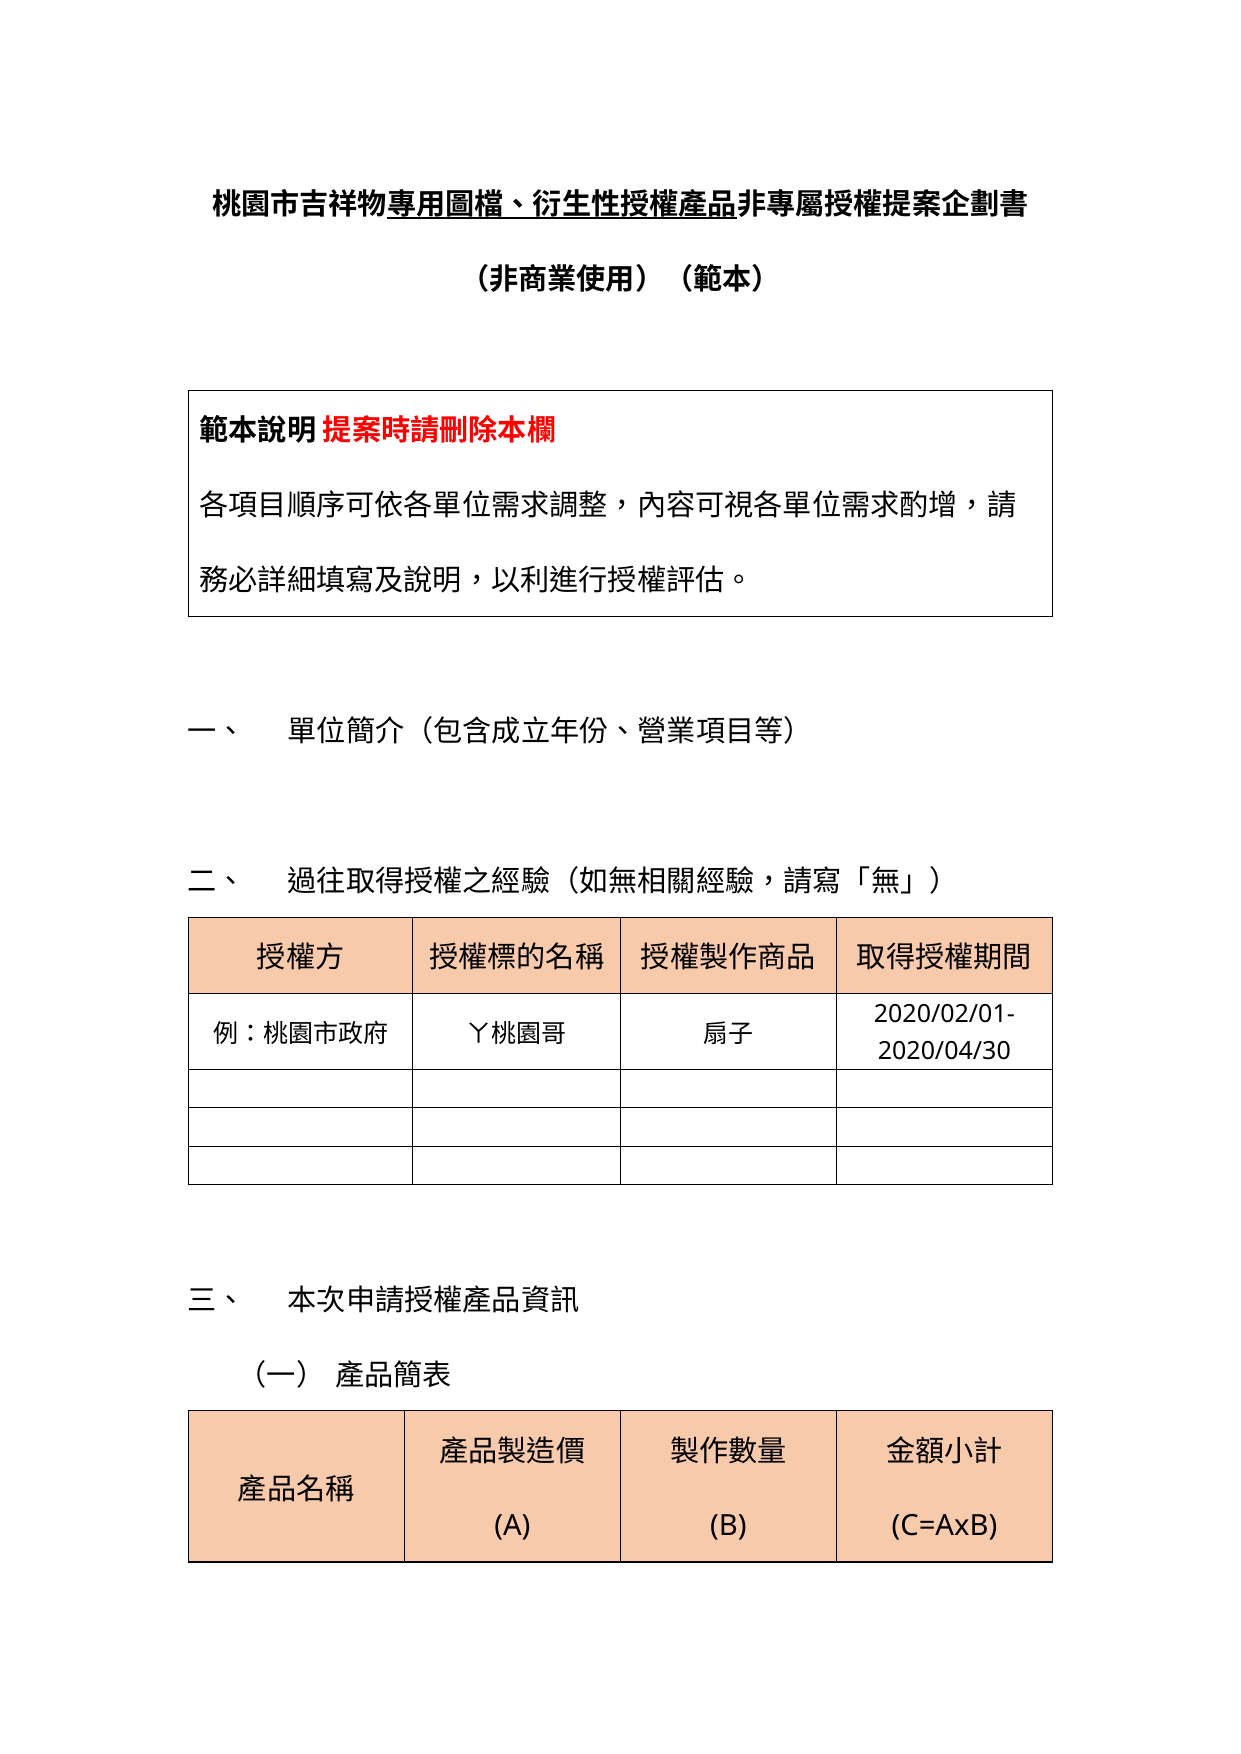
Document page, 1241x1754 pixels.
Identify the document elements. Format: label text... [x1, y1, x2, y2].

table_cell [837, 1108, 1052, 1146]
table_cell [189, 1070, 412, 1107]
table_header 金額小計 (C=AxB) [837, 1411, 1052, 1561]
table_header 產品製造價 (A) [405, 1411, 620, 1561]
table_cell [189, 1108, 412, 1146]
table_cell 扇子 [621, 994, 836, 1069]
table_cell [621, 1108, 836, 1146]
text 桃園市吉祥物專用圖檔、衍生性授權產品非專屬授權提案企劃書（非商業使用）（範本） [187, 164, 1053, 314]
list 產品簡表 [237, 1335, 1053, 1410]
table_cell ㄚ桃園哥 [413, 994, 620, 1069]
table_header 產品名稱 [189, 1411, 404, 1561]
table_cell [189, 1147, 412, 1184]
table_cell [837, 1147, 1052, 1184]
table_header 授權標的名稱 [413, 918, 620, 993]
table_cell [413, 1108, 620, 1146]
list 本次申請授權產品資訊 [187, 1260, 1053, 1335]
table_cell [413, 1147, 620, 1184]
table_cell [413, 1070, 620, 1107]
table_cell [621, 1147, 836, 1184]
list 單位簡介（包含成立年份、營業項目等） [187, 692, 1053, 767]
table_header 授權製作商品 [621, 918, 836, 993]
table_header 取得授權期間 [837, 918, 1052, 993]
table_header 製作數量 (B) [621, 1411, 836, 1561]
table_header 授權方 [189, 918, 412, 993]
table_cell [621, 1070, 836, 1107]
list 過往取得授權之經驗（如無相關經驗，請寫「無」） [187, 842, 1053, 917]
table_cell 2020/02/01-2020/04/30 [837, 994, 1052, 1069]
table_cell [837, 1070, 1052, 1107]
table_header 範本說明 提案時請刪除本欄 各項目順序可依各單位需求調整，內容可視各單位需求酌增，請務必詳細填寫及說明，以利進行授權評估。 [189, 391, 1052, 616]
table_cell 例：桃園市政府 [189, 994, 412, 1069]
